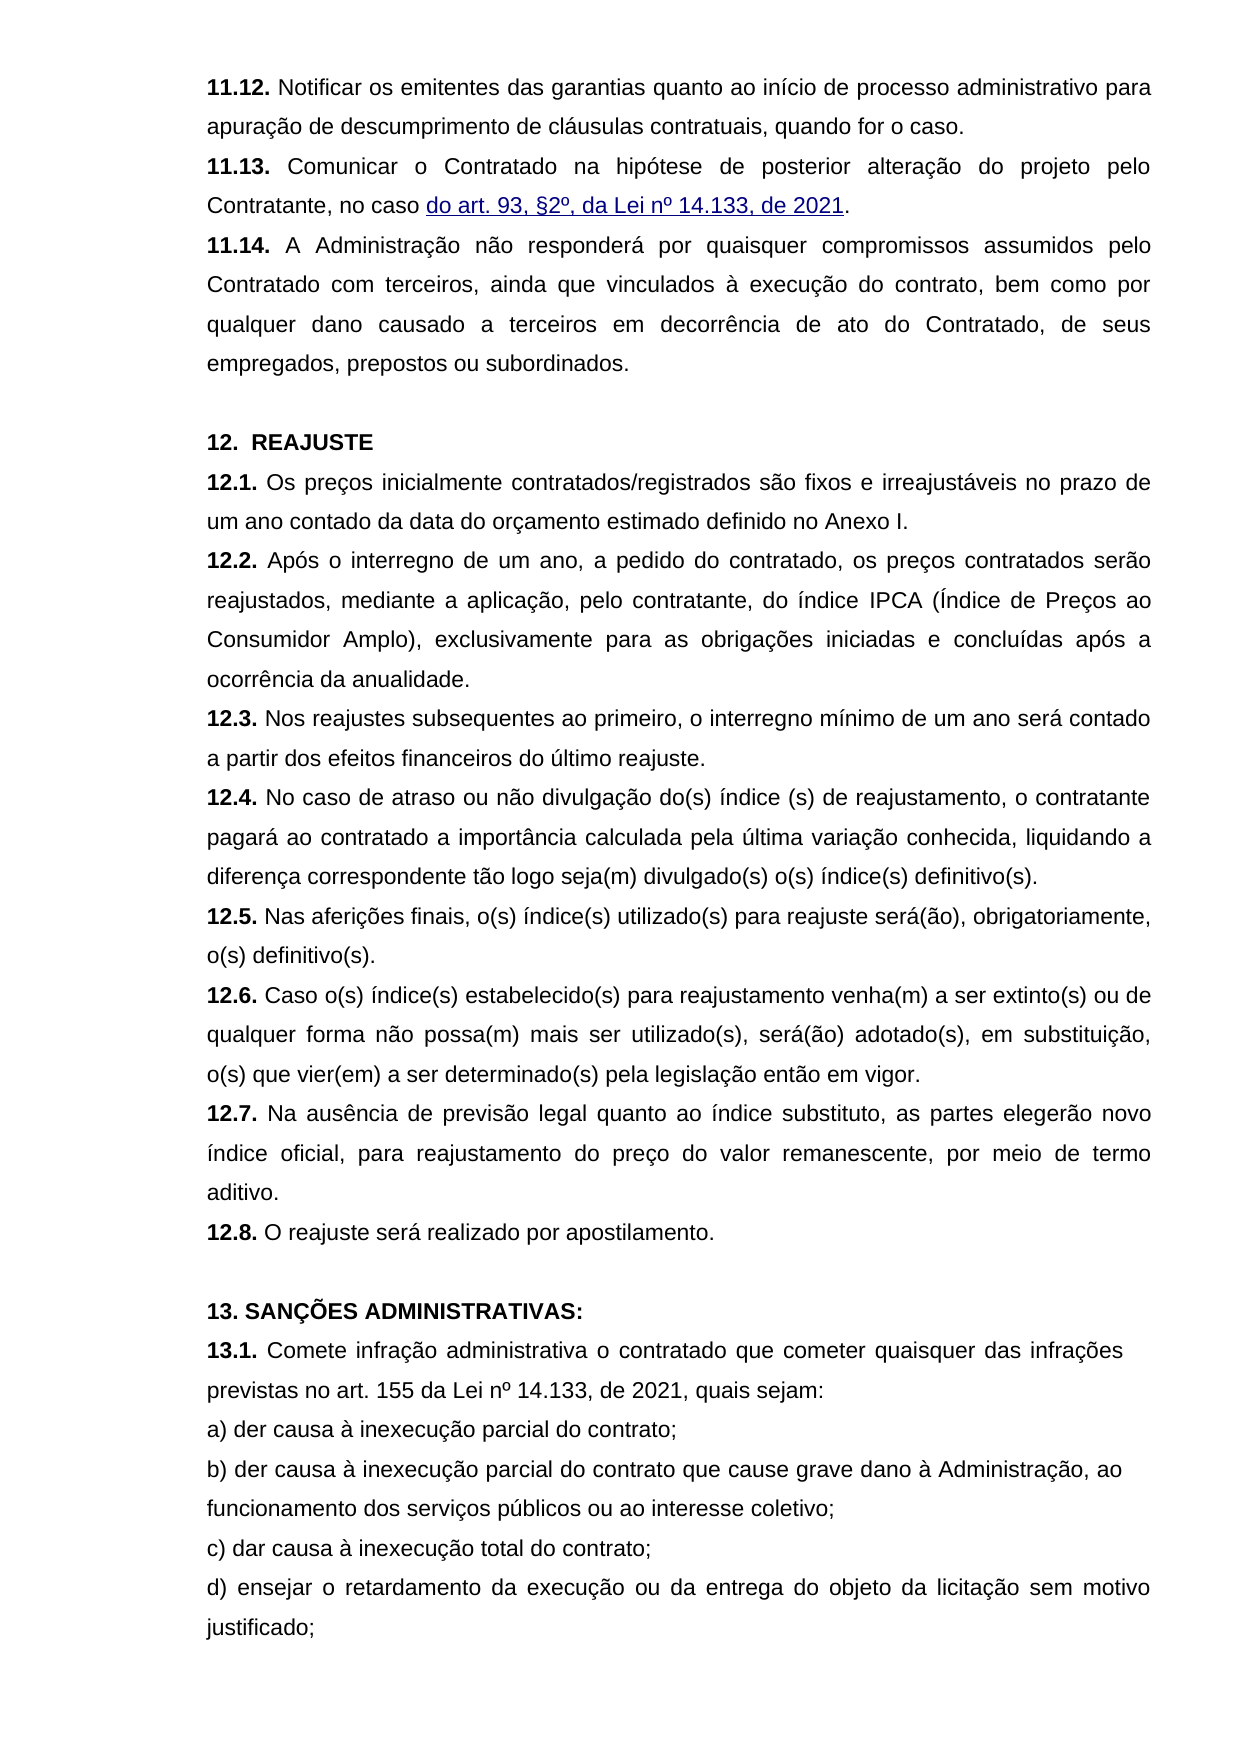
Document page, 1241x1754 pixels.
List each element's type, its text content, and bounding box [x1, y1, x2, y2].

text 12.6. Caso o(s) índice(s) estabelecido(s) para reajustamento venha(m) a ser extinto(s) ou de qualquer forma não possa(m) mais ser utilizado(s), será(ão) adotado(s), em substituição, o(s) que vier(em) a ser determinado(s) pela legislação então em vigor. [207, 982, 1152, 1087]
text c) dar causa à inexecução total do contrato; [207, 1534, 1123, 1561]
text 12.1. Os preços inicialmente contratados/registrados são fixos e irreajustáveis no prazo de um ano contado da data do orçamento estimado definido no Anexo I. [207, 468, 1152, 534]
text 13. SANÇÕES ADMINISTRATIVAS: [207, 1298, 1122, 1324]
text 11.14. A Administração não responderá por quaisquer compromissos assumidos pelo Contratado com terceiros, ainda que vinculados à execução do contrato, bem como por qualquer dano causado a terceiros em decorrência de ato do Contratado, de seus empregados, prepostos ou subordinados. [207, 232, 1152, 376]
text 12.3. Nos reajustes subsequentes ao primeiro, o interregno mínimo de um ano será contado a partir dos efeitos financeiros do último reajuste. [207, 705, 1152, 771]
text d) ensejar o retardamento da execução ou da entrega do objeto da licitação sem motivo justificado; [207, 1574, 1152, 1640]
text 13.1. Comete infração administrativa o contratado que cometer quaisquer das infrações previstas no art. 155 da Lei nº 14.133, de 2021, quais sejam: [207, 1337, 1123, 1403]
text 12.8. O reajuste será realizado por apostilamento. [207, 1219, 1152, 1245]
text 12.2. Após o interregno de um ano, a pedido do contratado, os preços contratados serão reajustados, mediante a aplicação, pelo contratante, do índice IPCA (Índice de Preços ao Consumidor Amplo), exclusivamente para as obrigações iniciadas e concluídas após a ocorrência da anualidade. [207, 547, 1152, 692]
text 11.13. Comunicar o Contratado na hipótese de posterior alteração do projeto pelo Contratante, no caso do art. 93, §2º, da Lei nº 14.133, de 2021. [207, 153, 1152, 218]
text 12.7. Na ausência de previsão legal quanto ao índice substituto, as partes elegerão novo índice oficial, para reajustamento do preço do valor remanescente, por meio de termo aditivo. [207, 1100, 1152, 1206]
text b) der causa à inexecução parcial do contrato que cause grave dano à Administração, ao funcionamento dos serviços públicos ou ao interesse coletivo; [207, 1456, 1123, 1521]
text 12.5. Nas aferições finais, o(s) índice(s) utilizado(s) para reajuste será(ão), obrigatoriamente, o(s) definitivo(s). [207, 903, 1152, 969]
text 12.4. No caso de atraso ou não divulgação do(s) índice (s) de reajustamento, o contratante pagará ao contratado a importância calculada pela última variação conhecida, liquidando a diferença correspondente tão logo seja(m) divulgado(s) o(s) índice(s) definitivo(s). [207, 784, 1152, 890]
text 11.12. Notificar os emitentes das garantias quanto ao início de processo administrativo para apuração de descumprimento de cláusulas contratuais, quando for o caso. [207, 74, 1152, 139]
text 12. REAJUSTE [207, 429, 1152, 455]
text a) der causa à inexecução parcial do contrato; [207, 1416, 1123, 1442]
